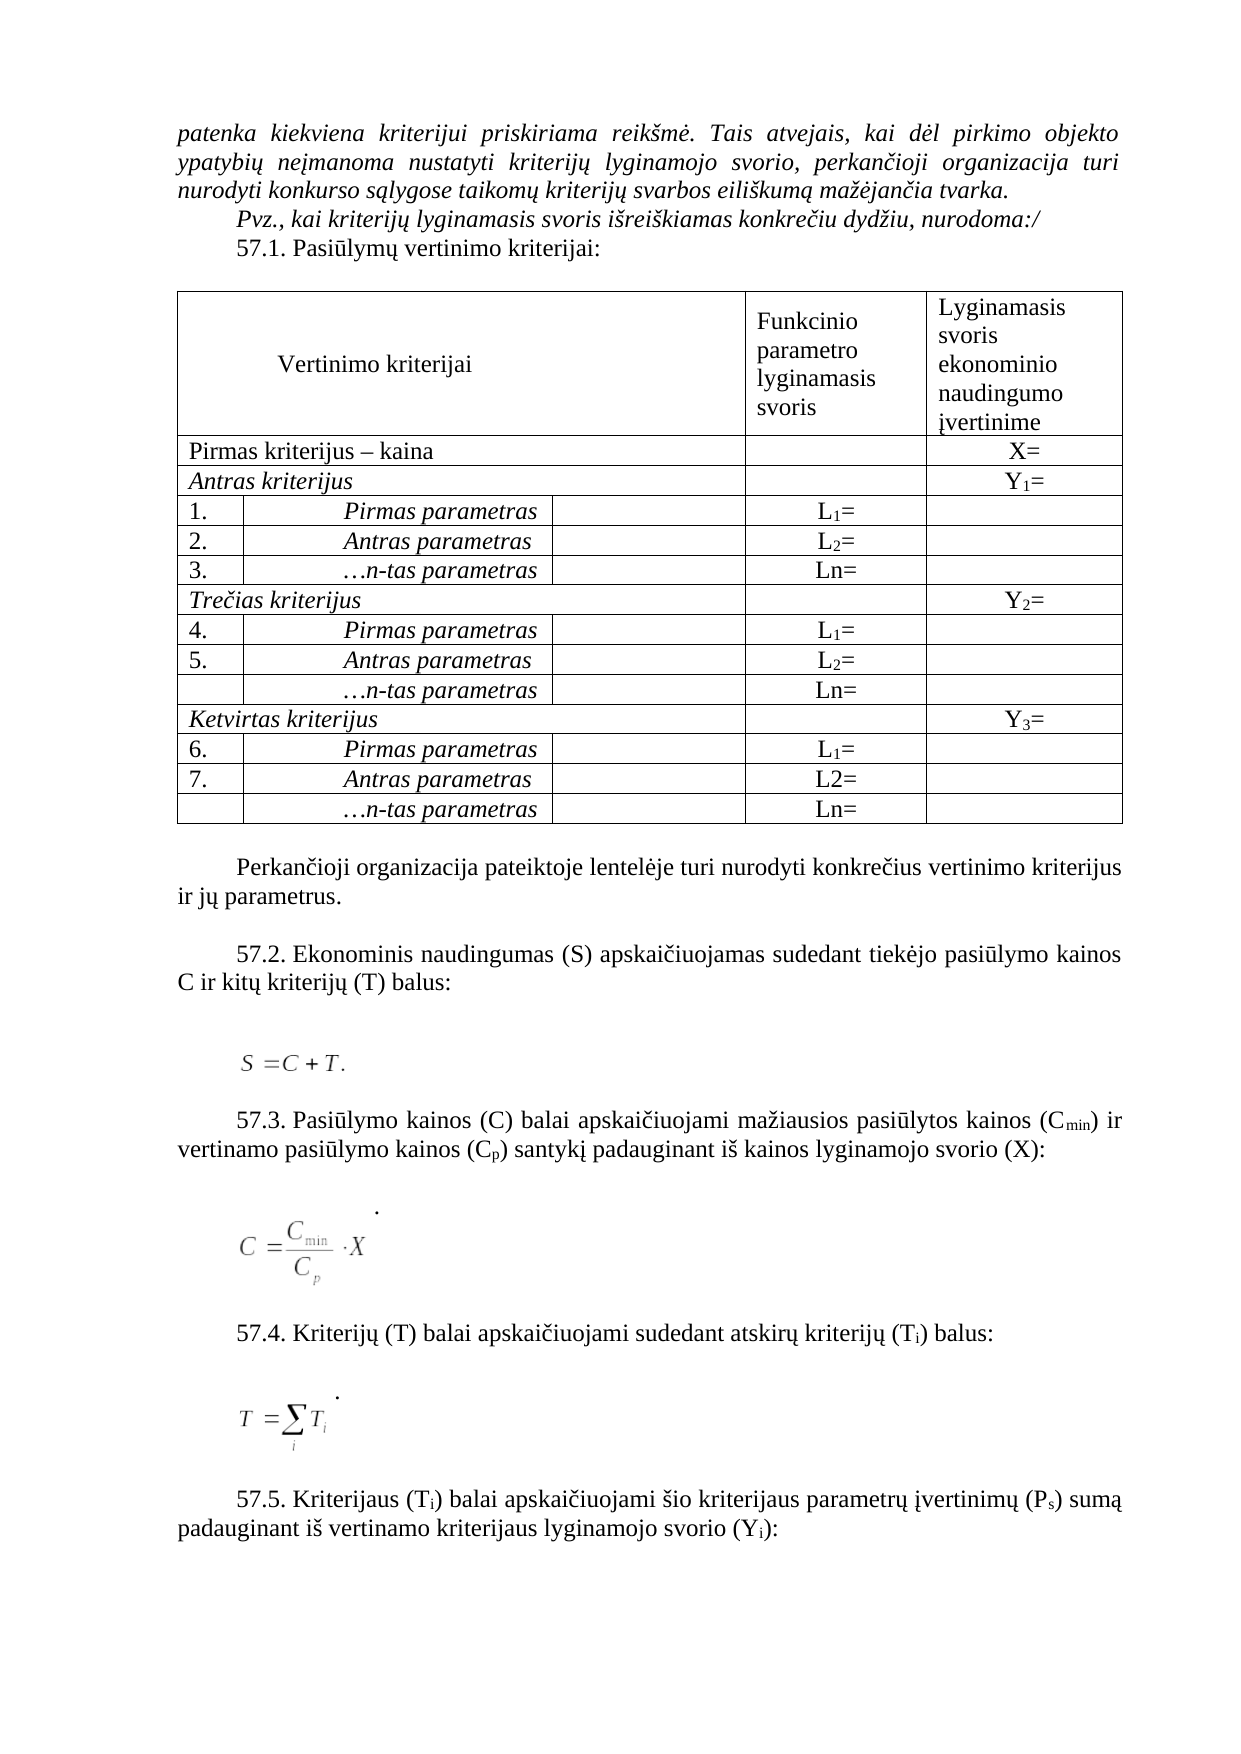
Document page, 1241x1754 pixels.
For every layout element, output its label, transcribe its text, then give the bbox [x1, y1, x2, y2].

table_cell Pirmas parametras [244, 496, 552, 525]
table_cell [927, 615, 1122, 644]
text 57.1. Pasiūlymų vertinimo kriterijai: [177, 233, 1122, 262]
text Pvz., kai kriterijų lyginamasis svoris išreiškiamas konkrečiu dydžiu, nurodoma:/ [177, 204, 1122, 233]
table_cell 3. [178, 556, 243, 584]
table_cell Ln= [746, 556, 926, 584]
table_cell [927, 645, 1122, 674]
table_header Lyginamasis svoris ekonominio naudingumo įvertinime [927, 292, 1122, 435]
table_cell [553, 496, 745, 525]
text T=SUMA(i)(T(i)). [177, 1376, 1122, 1456]
table_cell [746, 436, 926, 465]
table_cell Pirmas kriterijus – kaina [178, 436, 745, 465]
table_cell [553, 645, 745, 674]
table_cell [746, 585, 926, 614]
table_cell [553, 734, 745, 763]
table_cell 5. [178, 645, 243, 674]
table_cell 6. [178, 734, 243, 763]
text 57.5. Kriterijaus (Ti) balai apskaičiuojami šio kriterijaus parametrų įvertinimų (Ps) sumą padauginant iš vertinamo kriterijaus lyginamojo svorio (Yi): [177, 1484, 1122, 1542]
table_cell Ketvirtas kriterijus [178, 705, 745, 733]
table_cell L2= [746, 764, 926, 793]
table_cell [553, 764, 745, 793]
table_cell [746, 466, 926, 495]
table_cell Antras parametras [244, 526, 552, 554]
table_cell …n-tas parametras [244, 794, 552, 823]
table_cell Y1= [927, 466, 1122, 495]
table_cell 2. [178, 526, 243, 554]
table_cell [553, 794, 745, 823]
table_cell [927, 556, 1122, 584]
text 57.2. Ekonominis naudingumas (S) apskaičiuojamas sudedant tiekėjo pasiūlymo kainos C ir kitų kriterijų (T) balus: [177, 939, 1122, 996]
table_cell 4. [178, 615, 243, 644]
table_cell …n-tas parametras [244, 556, 552, 584]
table_header Funkcinio parametro lyginamasis svoris [746, 292, 926, 435]
table_cell [178, 794, 243, 823]
table_cell [746, 705, 926, 733]
table_cell [927, 675, 1122, 703]
table_cell [927, 764, 1122, 793]
table_cell L2= [746, 526, 926, 554]
table_cell Ln= [746, 675, 926, 703]
text S = C + T. [177, 1025, 1122, 1076]
table_cell L2= [746, 645, 926, 674]
table_cell Antras kriterijus [178, 466, 745, 495]
table_cell L1= [746, 496, 926, 525]
table_cell Pirmas parametras [244, 734, 552, 763]
table_cell Ln= [746, 794, 926, 823]
table_cell [927, 794, 1122, 823]
table_cell [553, 675, 745, 703]
table_header Vertinimo kriterijai [178, 292, 745, 435]
table_cell …n-tas parametras [244, 675, 552, 703]
text 57.4. Kriterijų (T) balai apskaičiuojami sudedant atskirų kriterijų (Ti) balus: [177, 1318, 1122, 1347]
table_cell [927, 734, 1122, 763]
table_cell Y3= [927, 705, 1122, 733]
table_cell [927, 526, 1122, 554]
table_cell Y2= [927, 585, 1122, 614]
table_cell Pirmas parametras [244, 615, 552, 644]
table_cell L1= [746, 734, 926, 763]
table_cell X= [927, 436, 1122, 465]
table_cell [553, 615, 745, 644]
table_cell [553, 526, 745, 554]
text patenka kiekviena kriterijui priskiriama reikšmė. Tais atvejais, kai dėl pirkimo objekto ypatybių neįmanoma nustatyti kriterijų lyginamojo svorio, perkančioji organizacija turi nurodyti konkurso sąlygose taikomų kriterijų svarbos eiliškumą mažėjančia tvarka. [177, 118, 1122, 204]
table_cell Trečias kriterijus [178, 585, 745, 614]
text Perkančioji organizacija pateiktoje lentelėje turi nurodyti konkrečius vertinimo kriterijus ir jų parametrus. [177, 852, 1122, 910]
table_cell 1. [178, 496, 243, 525]
table_cell [178, 675, 243, 703]
table_cell Antras parametras [244, 645, 552, 674]
table_cell [927, 496, 1122, 525]
table_cell 7. [178, 764, 243, 793]
text 57.3. Pasiūlymo kainos (C) balai apskaičiuojami mažiausios pasiūlytos kainos (Cmin) ir vertinamo pasiūlymo kainos (Cp) santykį padauginant iš kainos lyginamojo svorio (X): [177, 1105, 1122, 1163]
table_cell [553, 556, 745, 584]
table_cell Antras parametras [244, 764, 552, 793]
text C=C(min)/C(p)*X. [177, 1191, 1122, 1290]
table_cell L1= [746, 615, 926, 644]
